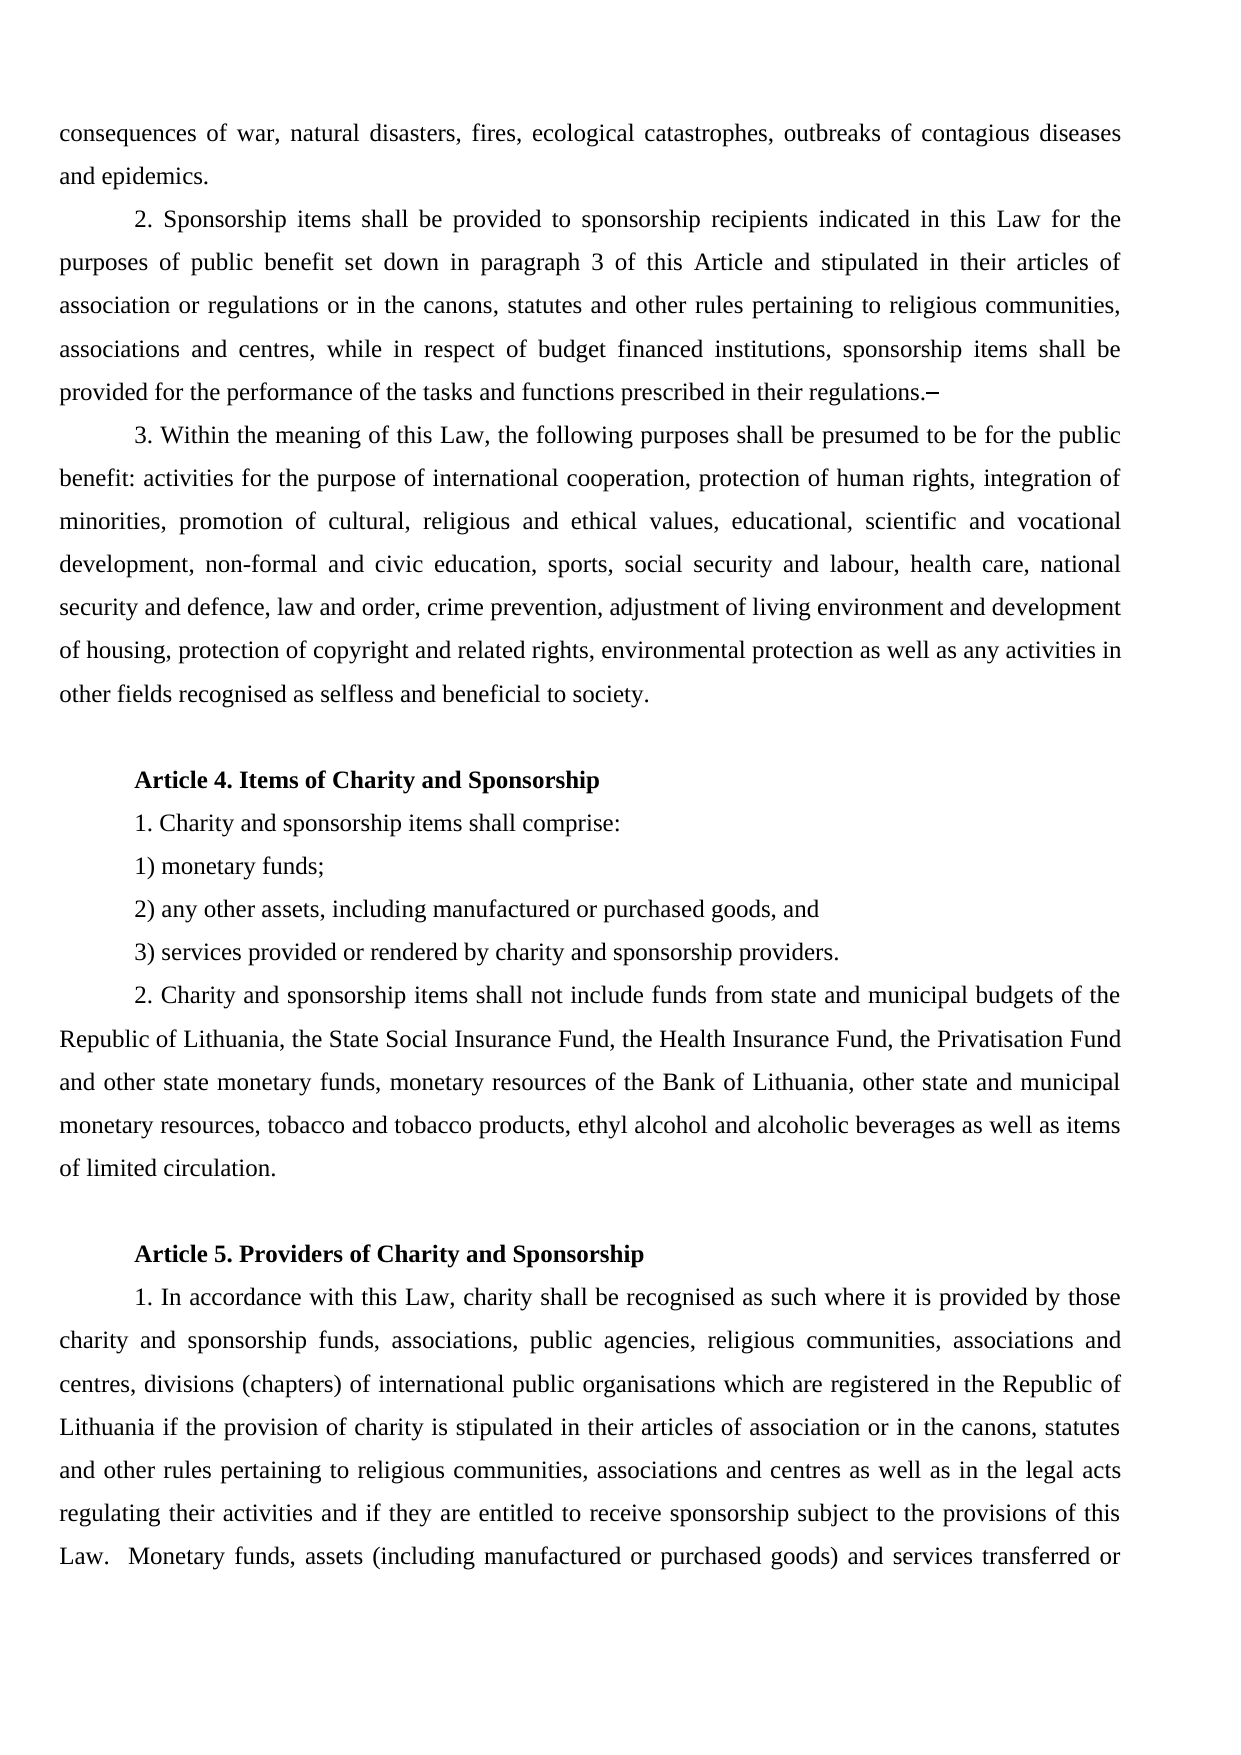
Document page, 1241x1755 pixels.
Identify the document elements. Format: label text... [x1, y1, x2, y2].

text 1) monetary funds; [59, 851, 1122, 880]
text Article 5. Providers of Charity and Sponsorship [59, 1239, 1122, 1268]
text consequences of war, natural disasters, fires, ecological catastrophes, outbreaks of contagious diseases and epidemics. [59, 118, 1122, 190]
text Article 4. Items of Charity and Sponsorship [59, 765, 1122, 794]
text 2. Sponsorship items shall be provided to sponsorship recipients indicated in this Law for the purposes of public benefit set down in paragraph 3 of this Article and stipulated in their articles of association or regulations or in the canons, statutes and other rules pertaining to religious communities, associations and centres, while in respect of budget financed institutions, sponsorship items shall be provided for the performance of the tasks and functions prescribed in their regulations. [59, 204, 1122, 406]
text 2) any other assets, including manufactured or purchased goods, and [59, 894, 1122, 923]
text 1. In accordance with this Law, charity shall be recognised as such where it is provided by those charity and sponsorship funds, associations, public agencies, religious communities, associations and centres, divisions (chapters) of international public organisations which are registered in the Republic of Lithuania if the provision of charity is stipulated in their articles of association or in the canons, statutes and other rules pertaining to religious communities, associations and centres as well as in the legal acts regulating their activities and if they are entitled to receive sponsorship subject to the provisions of this Law. Monetary funds, assets (including manufactured or purchased goods) and services transferred or [59, 1282, 1122, 1570]
text 3) services provided or rendered by charity and sponsorship providers. [59, 937, 1122, 966]
text 3. Within the meaning of this Law, the following purposes shall be presumed to be for the public benefit: activities for the purpose of international cooperation, protection of human rights, integration of minorities, promotion of cultural, religious and ethical values, educational, scientific and vocational development, non-formal and civic education, sports, social security and labour, health care, national security and defence, law and order, crime prevention, adjustment of living environment and development of housing, protection of copyright and related rights, environmental protection as well as any activities in other fields recognised as selfless and beneficial to society. [59, 420, 1122, 707]
text 1. Charity and sponsorship items shall comprise: [59, 808, 1122, 837]
text 2. Charity and sponsorship items shall not include funds from state and municipal budgets of the Republic of Lithuania, the State Social Insurance Fund, the Health Insurance Fund, the Privatisation Fund and other state monetary funds, monetary resources of the Bank of Lithuania, other state and municipal monetary resources, tobacco and tobacco products, ethyl alcohol and alcoholic beverages as well as items of limited circulation. [59, 981, 1122, 1182]
